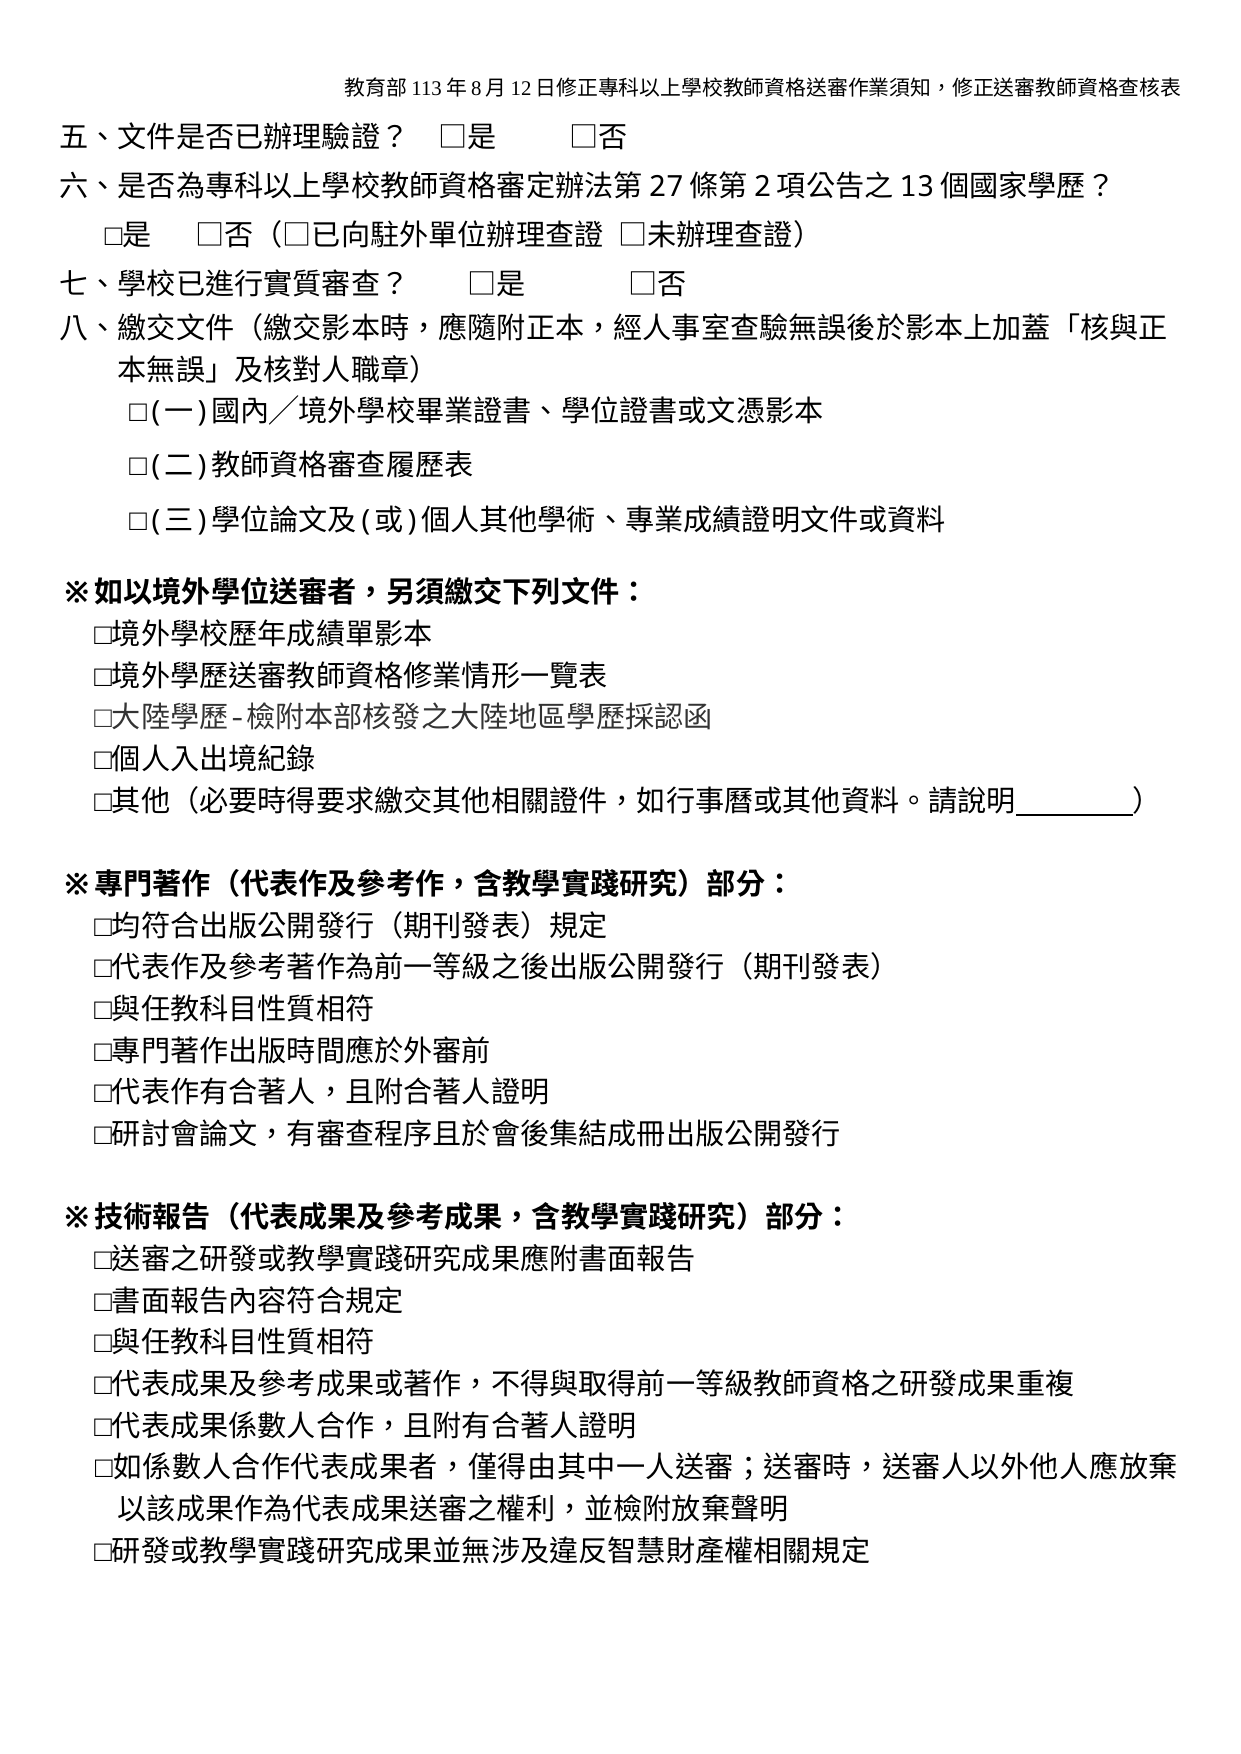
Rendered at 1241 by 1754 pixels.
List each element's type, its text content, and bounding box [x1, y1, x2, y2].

text □代表作有合著人，且附合著人證明 [59, 1069, 1181, 1111]
text □研討會論文，有審查程序且於會後集結成冊出版公開發行 [59, 1111, 1181, 1153]
text □代表作及參考著作為前一等級之後出版公開發行（期刊發表） [59, 944, 1181, 986]
text □大陸學歷-檢附本部核發之大陸地區學歷採認函 [59, 694, 1181, 736]
text □研發或教學實踐研究成果並無涉及違反智慧財產權相關規定 [59, 1528, 1181, 1569]
text □書面報告內容符合規定 [59, 1278, 1181, 1319]
text □專門著作出版時間應於外審前 [59, 1028, 1181, 1069]
text □(一)國內╱境外學校畢業證書、學位證書或文憑影本 [59, 388, 1181, 430]
text ※技術報告（代表成果及參考成果，含教學實踐研究）部分： [59, 1194, 1181, 1236]
text □代表成果係數人合作，且附有合著人證明 [59, 1403, 1181, 1444]
text □是 □否（□已向駐外單位辦理查證 □未辦理查證） [104, 212, 1181, 254]
text ※專門著作（代表作及參考作，含教學實踐研究）部分： [59, 861, 1181, 903]
text □其他（必要時得要求繳交其他相關證件，如行事曆或其他資料。請說明 ） [59, 778, 1181, 819]
text □(二)教師資格審查履歷表 [59, 442, 1181, 484]
text ※如以境外學位送審者，另須繳交下列文件： [59, 569, 1181, 611]
text □個人入出境紀錄 [59, 736, 1181, 778]
text □如係數人合作代表成果者，僅得由其中一人送審；送審時，送審人以外他人應放棄以該成果作為代表成果送審之權利，並檢附放棄聲明 [59, 1444, 1181, 1528]
text □(三)學位論文及(或)個人其他學術、專業成績證明文件或資料 [59, 497, 1181, 538]
text 八、繳交文件（繳交影本時，應隨附正本，經人事室查驗無誤後於影本上加蓋「核與正本無誤」及核對人職章） [59, 305, 1181, 388]
text 七、學校已進行實質審查？ □是 □否 [59, 261, 1181, 303]
text 五、文件是否已辦理驗證？ □是 □否 [59, 114, 1181, 155]
text □境外學歷送審教師資格修業情形一覽表 [59, 653, 1181, 694]
text □送審之研發或教學實踐研究成果應附書面報告 [59, 1236, 1181, 1278]
text □境外學校歷年成績單影本 [59, 611, 1181, 653]
text □與任教科目性質相符 [59, 986, 1181, 1028]
text □代表成果及參考成果或著作，不得與取得前一等級教師資格之研發成果重複 [59, 1361, 1181, 1403]
text 六、是否為專科以上學校教師資格審定辦法第27條第2項公告之13個國家學歷？ [59, 163, 1181, 204]
text □均符合出版公開發行（期刊發表）規定 [59, 903, 1181, 944]
text □與任教科目性質相符 [59, 1319, 1181, 1361]
